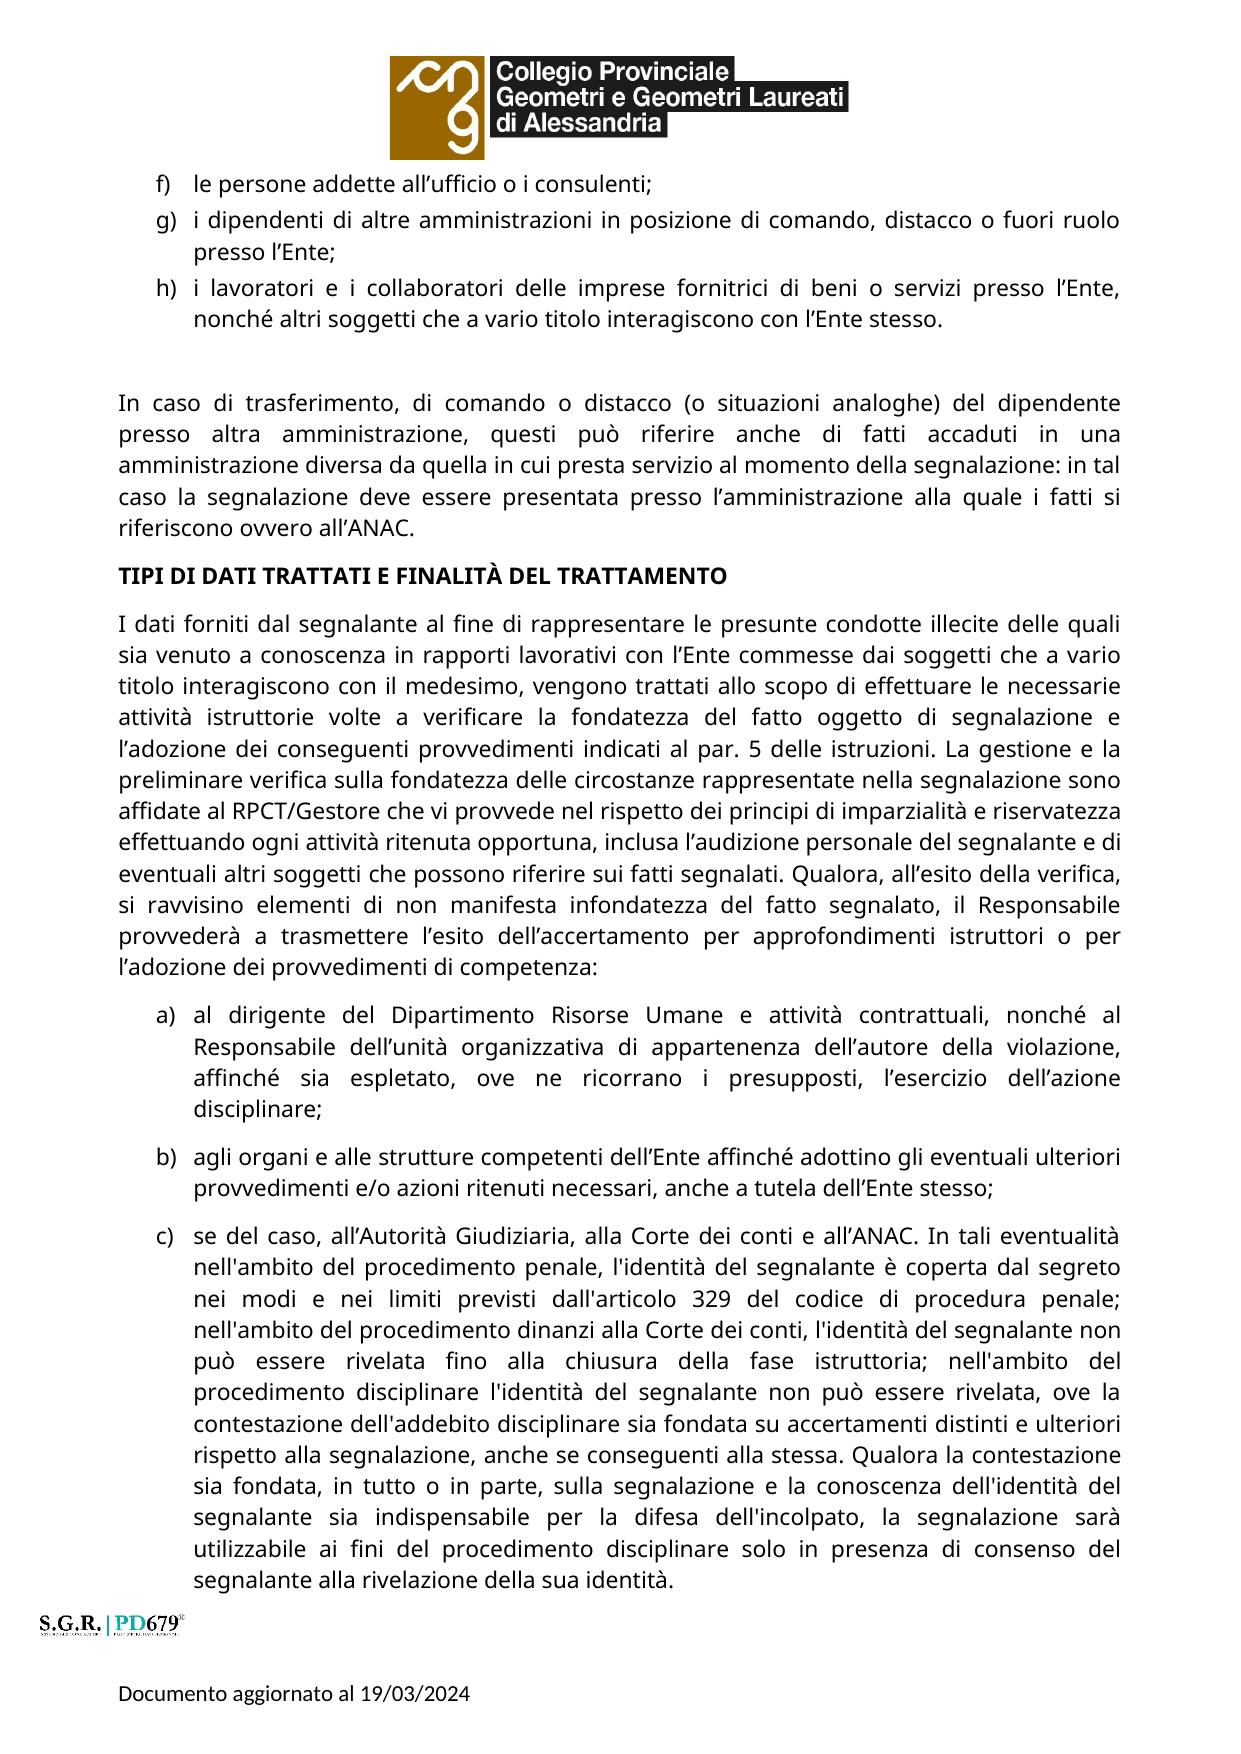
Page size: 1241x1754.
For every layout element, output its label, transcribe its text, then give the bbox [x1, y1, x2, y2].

list agli organi e alle strutture competenti dell’Ente affinché adottino gli eventuali ulteriori provvedimenti e/o azioni ritenuti necessari, anche a tutela dell’Ente stesso; [156, 1141, 1122, 1203]
text In caso di trasferimento, di comando o distacco (o situazioni analoghe) del dipendente presso altra amministrazione, questi può riferire anche di fatti accaduti in una amministrazione diversa da quella in cui presta servizio al momento della segnalazione: in tal caso la segnalazione deve essere presentata presso l’amministrazione alla quale i fatti si riferiscono ovvero all’ANAC. [118, 387, 1122, 543]
list le persone addette all’ufficio o i consulenti; [156, 168, 1122, 199]
list al dirigente del Dipartimento Risorse Umane e attività contrattuali, nonché al Responsabile dell’unità organizzativa di appartenenza dell’autore della violazione, affinché sia espletato, ove ne ricorrano i presupposti, l’esercizio dell’azione disciplinare; [156, 999, 1122, 1124]
list i dipendenti di altre amministrazioni in posizione di comando, distacco o fuori ruolo presso l’Ente; [156, 204, 1122, 267]
list i lavoratori e i collaboratori delle imprese fornitrici di beni o servizi presso l’Ente, nonché altri soggetti che a vario titolo interagiscono con l’Ente stesso. [156, 271, 1122, 334]
picture [39, 1613, 185, 1636]
text I dati forniti dal segnalante al fine di rappresentare le presunte condotte illecite delle quali sia venuto a conoscenza in rapporti lavorativi con l’Ente commesse dai soggetti che a vario titolo interagiscono con il medesimo, vengono trattati allo scopo di effettuare le necessarie attività istruttorie volte a verificare la fondatezza del fatto oggetto di segnalazione e l’adozione dei conseguenti provvedimenti indicati al par. 5 delle istruzioni. La gestione e la preliminare verifica sulla fondatezza delle circostanze rappresentate nella segnalazione sono affidate al RPCT/Gestore che vi provvede nel rispetto dei principi di imparzialità e riservatezza effettuando ogni attività ritenuta opportuna, inclusa l’audizione personale del segnalante e di eventuali altri soggetti che possono riferire sui fatti segnalati. Qualora, all’esito della verifica, si ravvisino elementi di non manifesta infondatezza del fatto segnalato, il Responsabile provvederà a trasmettere l’esito dell’accertamento per approfondimenti istruttori o per l’adozione dei provvedimenti di competenza: [118, 607, 1122, 982]
text TIPI DI DATI TRATTATI E FINALITÀ DEL TRATTAMENTO [118, 559, 1122, 591]
list se del caso, all’Autorità Giudiziaria, alla Corte dei conti e all’ANAC. In tali eventualità nell'ambito del procedimento penale, l'identità del segnalante è coperta dal segreto nei modi e nei limiti previsti dall'articolo 329 del codice di procedura penale; nell'ambito del procedimento dinanzi alla Corte dei conti, l'identità del segnalante non può essere rivelata fino alla chiusura della fase istruttoria; nell'ambito del procedimento disciplinare l'identità del segnalante non può essere rivelata, ove la contestazione dell'addebito disciplinare sia fondata su accertamenti distinti e ulteriori rispetto alla segnalazione, anche se conseguenti alla stessa. Qualora la contestazione sia fondata, in tutto o in parte, sulla segnalazione e la conoscenza dell'identità del segnalante sia indispensabile per la difesa dell'incolpato, la segnalazione sarà utilizzabile ai fini del procedimento disciplinare solo in presenza di consenso del segnalante alla rivelazione della sua identità. [156, 1220, 1122, 1595]
picture [389, 56, 851, 160]
